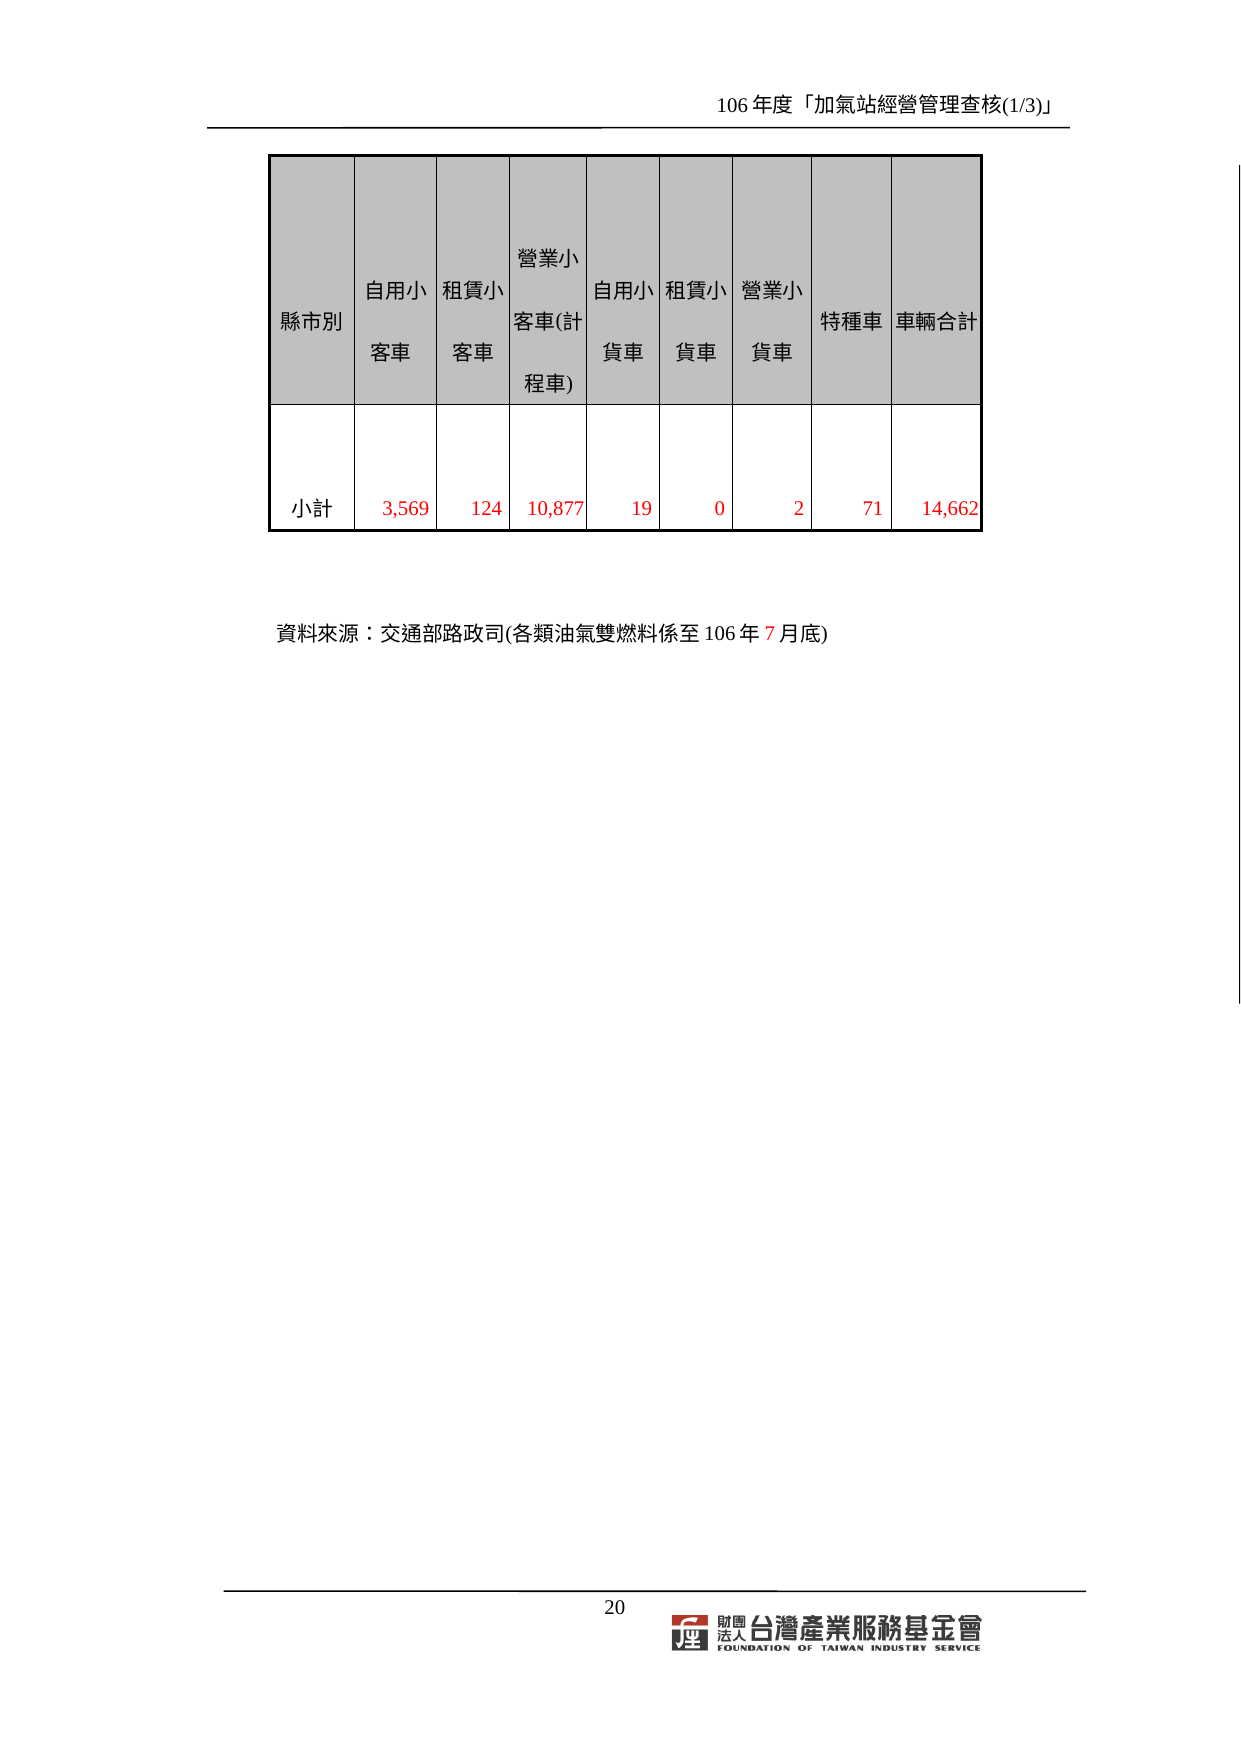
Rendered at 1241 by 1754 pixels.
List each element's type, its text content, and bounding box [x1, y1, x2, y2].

table_header 特種車 [812, 157, 891, 404]
table_cell 10,877 [510, 405, 586, 529]
table_cell 小計 [271, 405, 354, 529]
table_cell 124 [437, 405, 509, 529]
table_header 縣市別 [271, 157, 354, 404]
table_cell 71 [812, 405, 891, 529]
table_cell 0 [660, 405, 732, 529]
table_header 租賃小貨車 [660, 157, 732, 404]
table_header 營業小貨車 [733, 157, 811, 404]
table_cell 14,662 [892, 405, 980, 529]
table_header 自用小貨車 [587, 157, 659, 404]
table_header 租賃小客車 [437, 157, 509, 404]
table_cell 3,569 [355, 405, 436, 529]
table_cell 2 [733, 405, 811, 529]
table_header 車輛合計 [892, 157, 980, 404]
text 資料來源：交通部路政司(各類油氣雙燃料係至106年7月底) [276, 591, 1063, 654]
table_cell 19 [587, 405, 659, 529]
table_header 營業小客車(計程車) [510, 157, 586, 404]
table_header 自用小客車 [355, 157, 436, 404]
